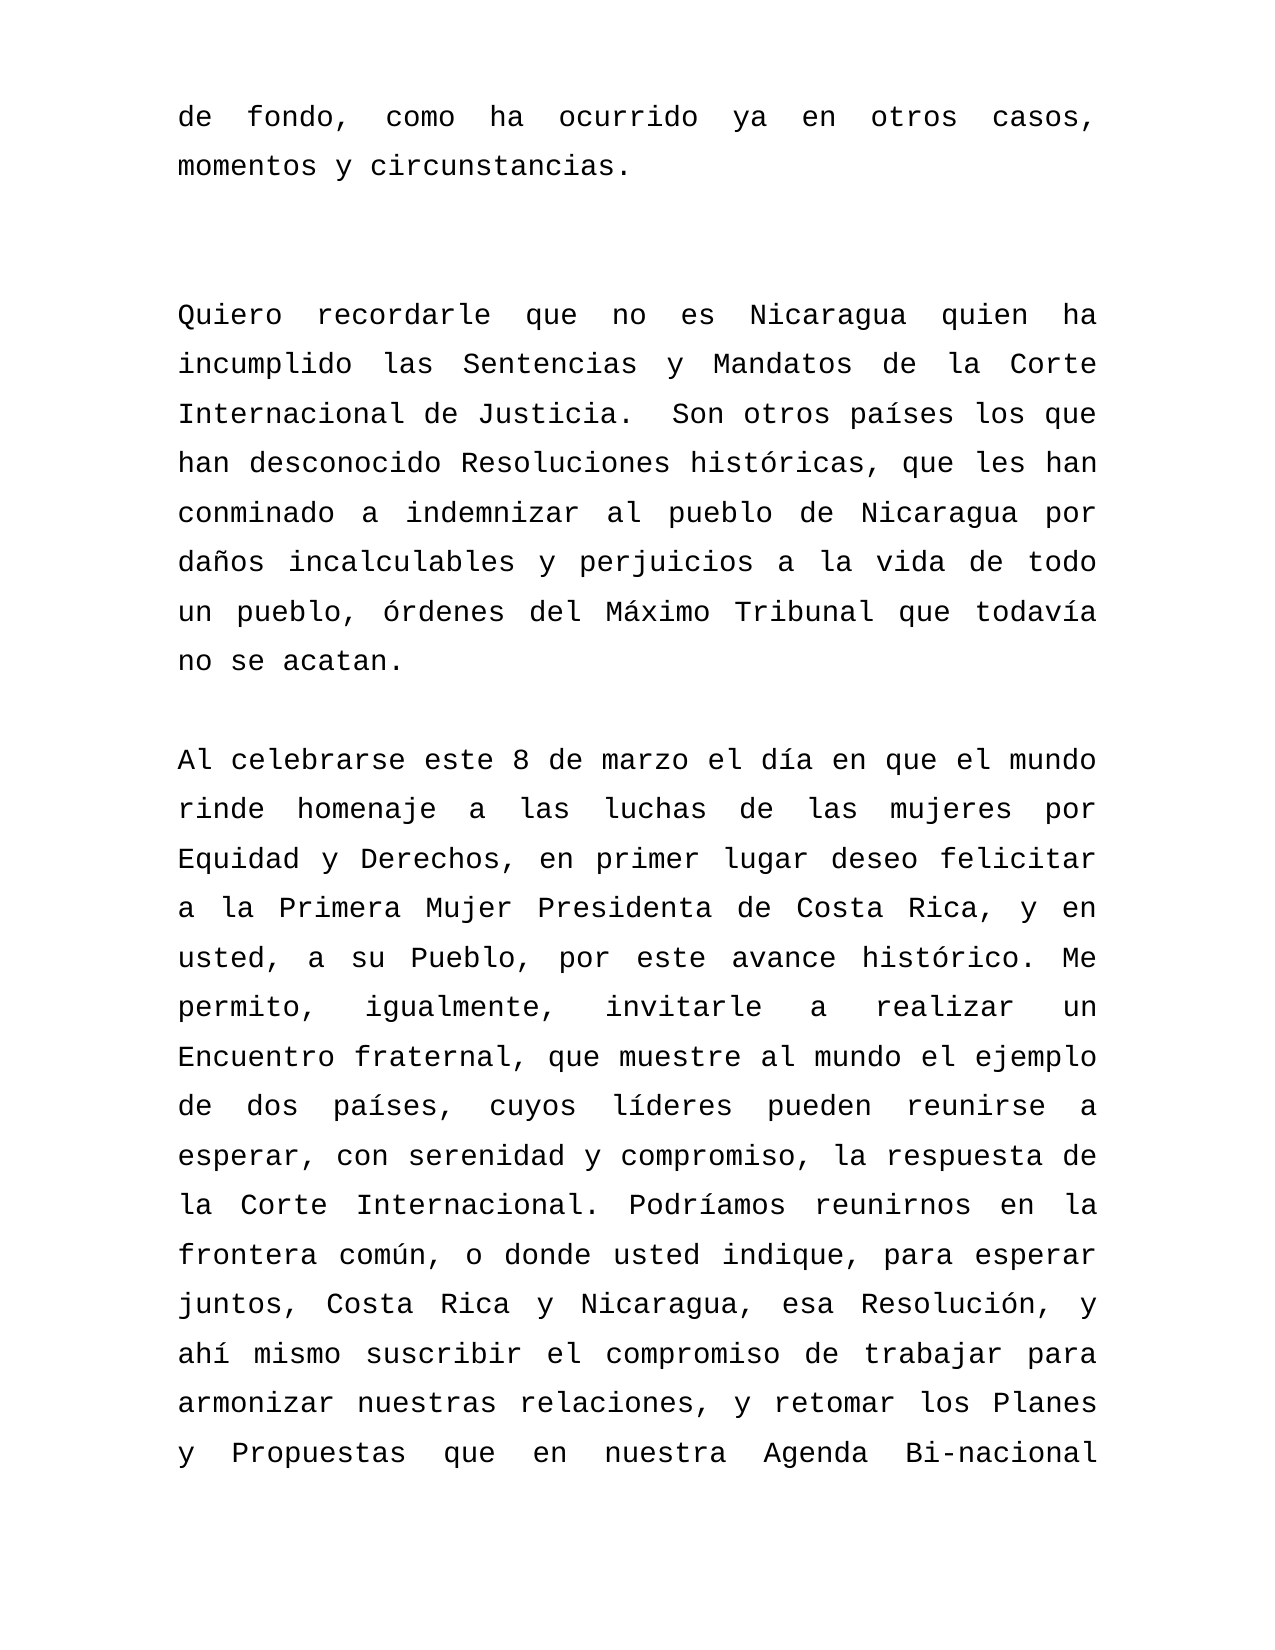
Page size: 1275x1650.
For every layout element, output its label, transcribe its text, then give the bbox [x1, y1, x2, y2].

text Al celebrarse este 8 de marzo el día en que el mundo rinde homenaje a las luchas de las mujeres por Equidad y Derechos, en primer lugar deseo felicitar a la Primera Mujer Presidenta de Costa Rica, y en usted, a su Pueblo, por este avance histórico. Me permito, igualmente, invitarle a realizar un Encuentro fraternal, que muestre al mundo el ejemplo de dos países, cuyos líderes pueden reunirse a esperar, con serenidad y compromiso, la respuesta de la Corte Internacional. Podríamos reunirnos en la frontera común, o donde usted indique, para esperar juntos, Costa Rica y Nicaragua, esa Resolución, y ahí mismo suscribir el compromiso de trabajar para armonizar nuestras relaciones, y retomar los Planes y Propuestas que en nuestra Agenda Bi-nacional [177, 745, 1098, 1471]
text de fondo, como ha ocurrido ya en otros casos, momentos y circunstancias. [177, 102, 1098, 184]
text Quiero recordarle que no es Nicaragua quien ha incumplido las Sentencias y Mandatos de la Corte Internacional de Justicia. Son otros países los que han desconocido Resoluciones históricas, que les han conminado a indemnizar al pueblo de Nicaragua por daños incalculables y perjuicios a la vida de todo un pueblo, órdenes del Máximo Tribunal que todavía no se acatan. [177, 300, 1098, 679]
